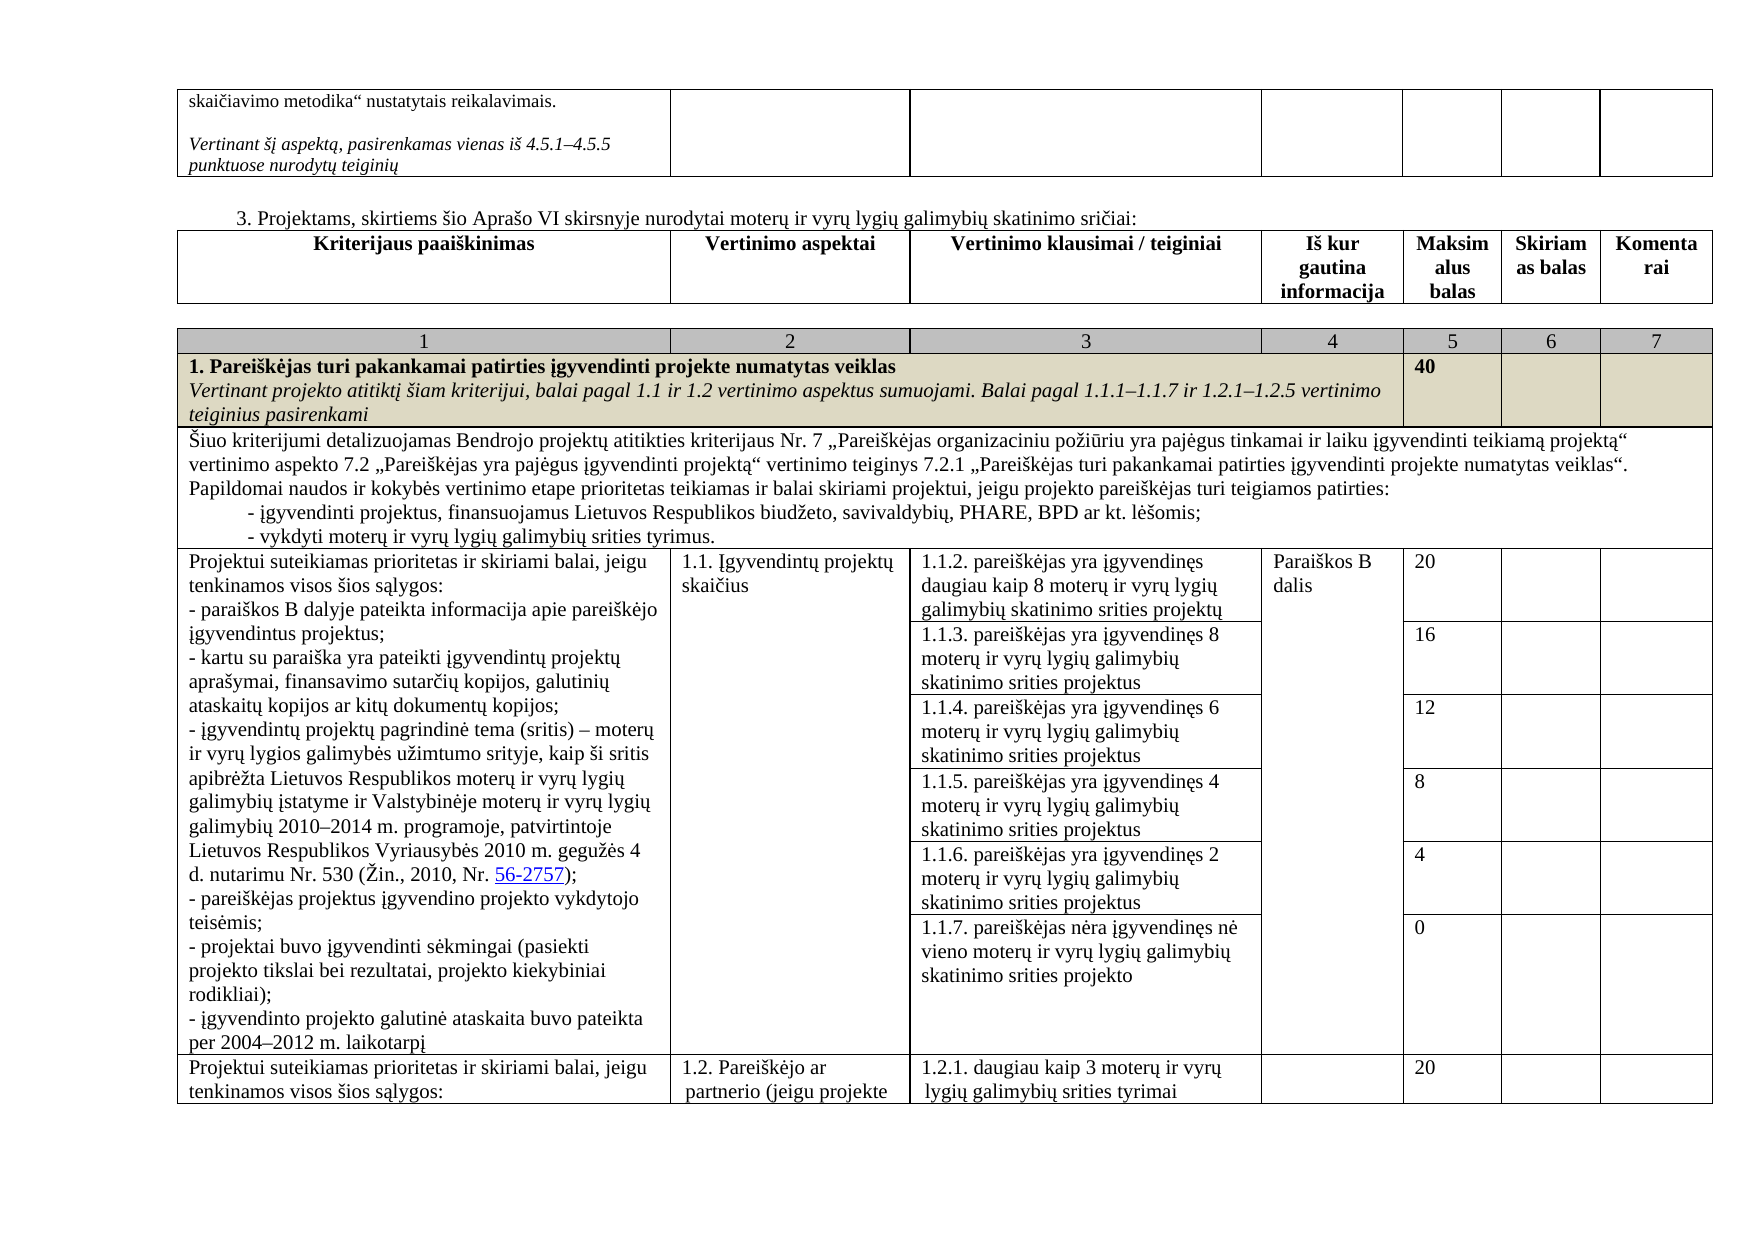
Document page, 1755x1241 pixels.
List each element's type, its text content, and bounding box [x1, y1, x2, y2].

table_cell 1 [178, 329, 670, 353]
table_cell 3 [911, 329, 1261, 353]
table_cell 1.1.4. pareiškėjas yra įgyvendinęs 6 moterų ir vyrų lygių galimybių skatinimo srities projektus [911, 695, 1261, 767]
table_cell 1.1.5. pareiškėjas yra įgyvendinęs 4 moterų ir vyrų lygių galimybių skatinimo srities projektus [911, 769, 1261, 841]
table_cell 1.2.1. daugiau kaip 3 moterų ir vyrų lygių galimybių srities tyrimai [911, 1055, 1261, 1103]
table_cell [1262, 90, 1402, 176]
table_cell 5 [1404, 329, 1501, 353]
table_cell 6 [1502, 329, 1600, 353]
table_cell [670, 304, 910, 328]
table_cell 1.1.7. pareiškėjas nėra įgyvendinęs nė vieno moterų ir vyrų lygių galimybių skatinimo srities projekto [911, 915, 1261, 1054]
table_cell 4 [1404, 842, 1501, 914]
table_cell [1502, 90, 1599, 176]
table_cell [1403, 90, 1501, 176]
table_cell 1. Pareiškėjas turi pakankamai patirties įgyvendinti projekte numatytas veiklas Vertinant projekto atitiktį šiam kriterijui, balai pagal 1.1 ir 1.2 vertinimo aspektus sumuojami. Balai pagal 1.1.1–1.1.7 ir 1.2.1–1.2.5 vertinimo teiginius pasirenkami [178, 354, 1403, 426]
table_cell [1601, 769, 1712, 841]
table_cell [1502, 915, 1600, 1054]
text 3. Projektams, skirtiems šio Aprašo VI skirsnyje nurodytai moterų ir vyrų lygių galimybių skatinimo sričiai: [177, 206, 1695, 230]
table_header Vertinimo klausimai / teiginiai [911, 231, 1261, 303]
table_cell skaičiavimo metodika“ nustatytais reikalavimais. Vertinant šį aspektą, pasirenkamas vienas iš 4.5.1–4.5.5 punktuose nurodytų teiginių [178, 90, 670, 176]
table_cell 8 [1404, 769, 1501, 841]
table_cell [1403, 304, 1502, 328]
table_cell [1601, 1055, 1712, 1103]
table_cell [1601, 549, 1712, 621]
table_cell 0 [1404, 915, 1501, 1054]
table_cell [1502, 842, 1600, 914]
table_cell [1601, 622, 1712, 694]
table_cell [1502, 1055, 1600, 1103]
table_cell 1.1.6. pareiškėjas yra įgyvendinęs 2 moterų ir vyrų lygių galimybių skatinimo srities projektus [911, 842, 1261, 914]
table_cell [1601, 842, 1712, 914]
table_cell [1502, 354, 1600, 426]
table_cell 12 [1404, 695, 1501, 767]
table_cell [1502, 695, 1600, 767]
table_cell 1.2. Pareiškėjo ar partnerio (jeigu projekte [671, 1055, 909, 1103]
table_header Skiriamas balas [1502, 231, 1600, 303]
table_cell [911, 90, 1261, 176]
table_cell 20 [1404, 549, 1501, 621]
table_cell [671, 90, 909, 176]
table_cell 40 [1404, 354, 1501, 426]
table_cell [1262, 304, 1403, 328]
table_cell [910, 304, 1262, 328]
table_header Kriterijaus paaiškinimas [178, 231, 670, 303]
table_header Komentarai [1601, 231, 1712, 303]
table_cell [1601, 915, 1712, 1054]
table_cell [177, 304, 670, 328]
table_header Maksimalus balas [1404, 231, 1501, 303]
table_cell 1.1.3. pareiškėjas yra įgyvendinęs 8 moterų ir vyrų lygių galimybių skatinimo srities projektus [911, 622, 1261, 694]
table_cell 1.1. Įgyvendintų projektų skaičius [671, 549, 909, 1054]
table_cell [1600, 304, 1713, 328]
table_cell 4 [1262, 329, 1403, 353]
table_cell [1502, 622, 1600, 694]
table_cell 2 [671, 329, 909, 353]
table_cell 16 [1404, 622, 1501, 694]
table_cell Projektui suteikiamas prioritetas ir skiriami balai, jeigu tenkinamos visos šios sąlygos: [178, 1055, 670, 1103]
table_cell Paraiškos B dalis [1262, 549, 1403, 1054]
table_cell [1601, 695, 1712, 767]
table_cell [1601, 354, 1712, 426]
table_cell [1502, 769, 1600, 841]
table_cell Šiuo kriterijumi detalizuojamas Bendrojo projektų atitikties kriterijaus Nr. 7 „Pareiškėjas organizaciniu požiūriu yra pajėgus tinkamai ir laiku įgyvendinti teikiamą projektą“ vertinimo aspekto 7.2 „Pareiškėjas yra pajėgus įgyvendinti projektą“ vertinimo teiginys 7.2.1 „Pareiškėjas turi pakankamai patirties įgyvendinti projekte numatytas veiklas“. Papildomai naudos ir kokybės vertinimo etape prioritetas teikiamas ir balai skiriami projektui, jeigu projekto pareiškėjas turi teigiamos patirties: - įgyvendinti projektus, finansuojamus Lietuvos Respublikos biudžeto, savivaldybių, PHARE, BPD ar kt. lėšomis; - vykdyti moterų ir vyrų lygių galimybių srities tyrimus. [178, 428, 1712, 548]
table_cell 7 [1601, 329, 1712, 353]
table_cell [1262, 1055, 1403, 1103]
table_cell [1502, 549, 1600, 621]
table_header Iš kur gautina informacija [1262, 231, 1403, 303]
table_header Vertinimo aspektai [671, 231, 909, 303]
table_cell 20 [1404, 1055, 1501, 1103]
table_cell Projektui suteikiamas prioritetas ir skiriami balai, jeigu tenkinamos visos šios sąlygos: - paraiškos B dalyje pateikta informacija apie pareiškėjo įgyvendintus projektus; - kartu su paraiška yra pateikti įgyvendintų projektų aprašymai, finansavimo sutarčių kopijos, galutinių ataskaitų kopijos ar kitų dokumentų kopijos; - įgyvendintų projektų pagrindinė tema (sritis) – moterų ir vyrų lygios galimybės užimtumo srityje, kaip ši sritis apibrėžta Lietuvos Respublikos moterų ir vyrų lygių galimybių įstatyme ir Valstybinėje moterų ir vyrų lygių galimybių 2010–2014 m. programoje, patvirtintoje Lietuvos Respublikos Vyriausybės 2010 m. gegužės 4 d. nutarimu Nr. 530 (Žin., 2010, Nr. 56-2757); - pareiškėjas projektus įgyvendino projekto vykdytojo teisėmis; - projektai buvo įgyvendinti sėkmingai (pasiekti projekto tikslai bei rezultatai, projekto kiekybiniai rodikliai); - įgyvendinto projekto galutinė ataskaita buvo pateikta per 2004–2012 m. laikotarpį [178, 549, 670, 1054]
table_cell [1601, 90, 1712, 176]
table_cell [1502, 304, 1600, 328]
table_cell 1.1.2. pareiškėjas yra įgyvendinęs daugiau kaip 8 moterų ir vyrų lygių galimybių skatinimo srities projektų [911, 549, 1261, 621]
